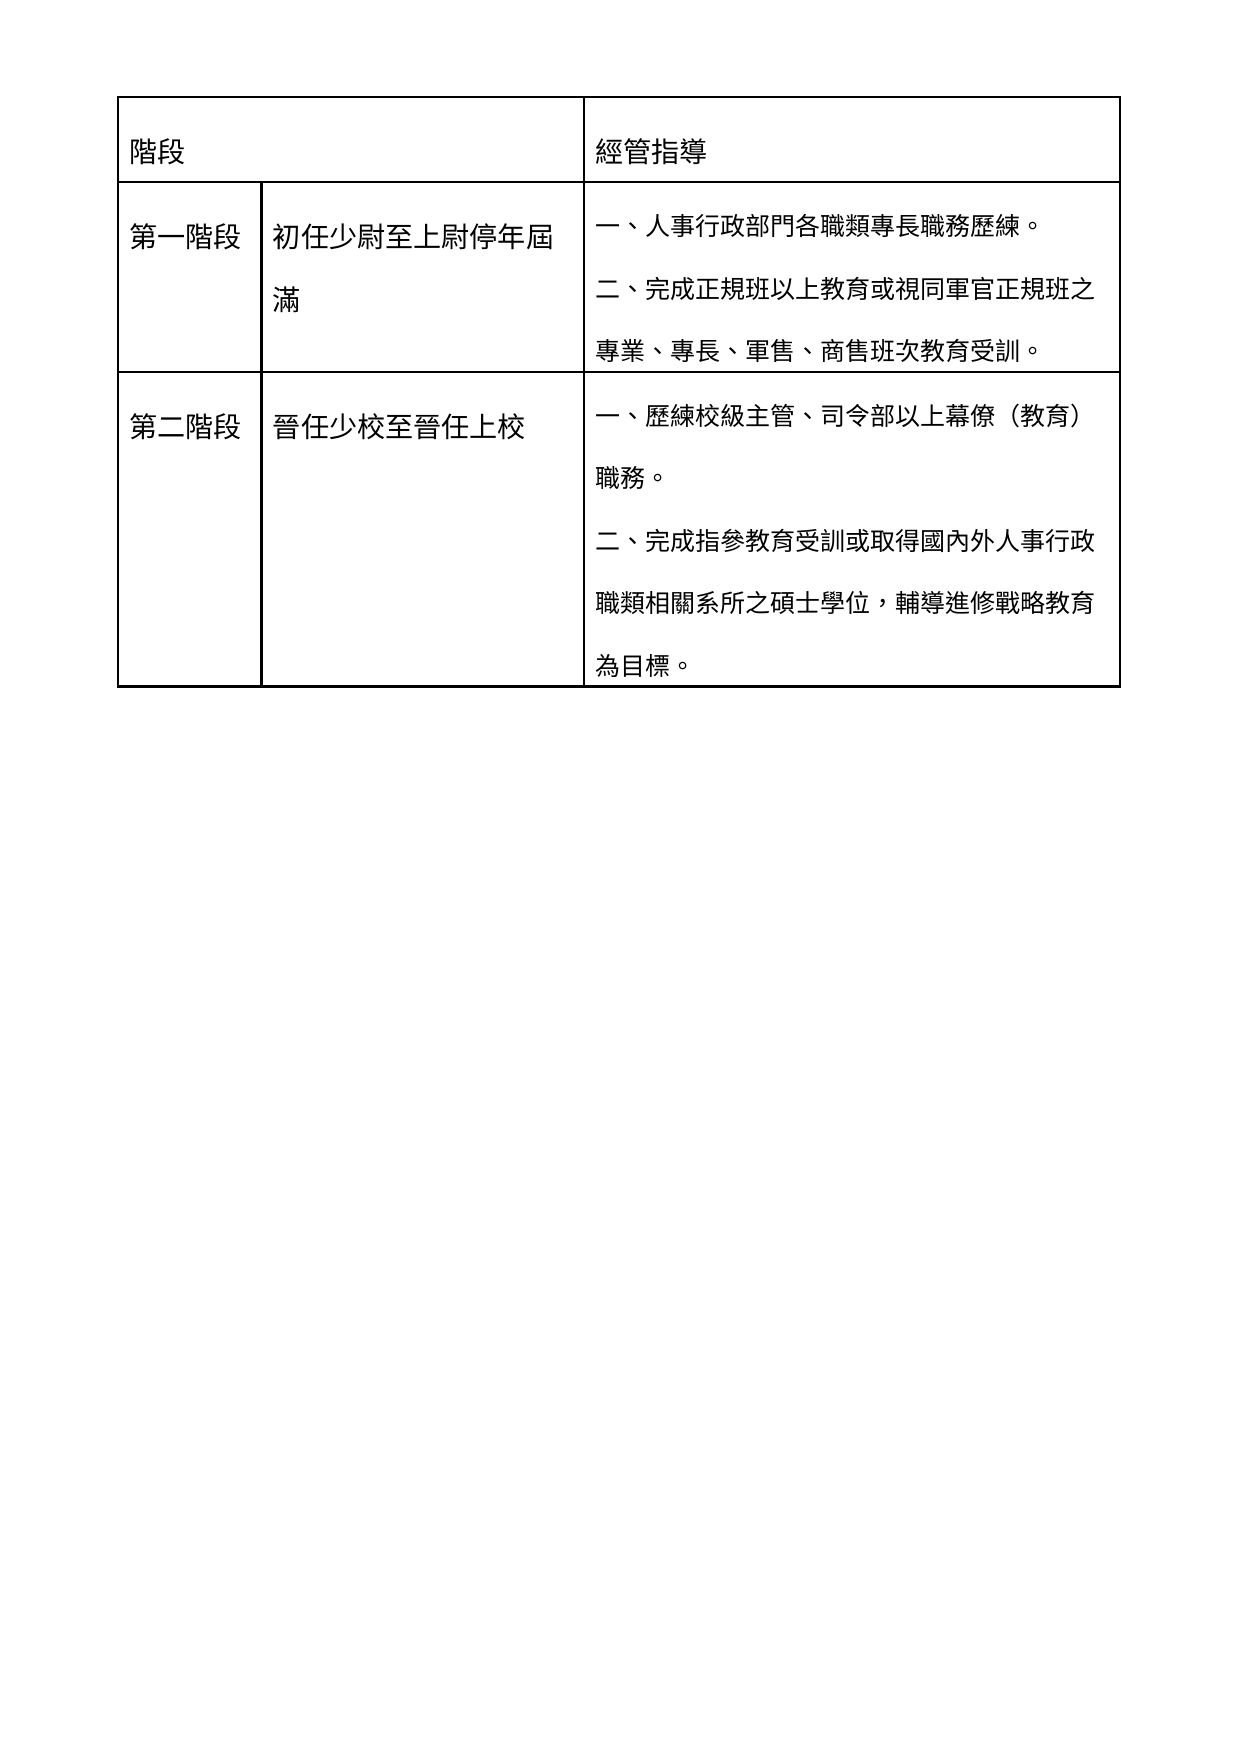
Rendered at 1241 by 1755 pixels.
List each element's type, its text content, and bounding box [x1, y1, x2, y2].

table_cell 第二階段 [119, 373, 260, 685]
table_header 階段 [119, 98, 583, 181]
table_cell 晉任少校至晉任上校 [263, 373, 583, 685]
table_cell 一、人事行政部門各職類專長職務歷練。 二、完成正規班以上教育或視同軍官正規班之專業、專長、軍售、商售班次教育受訓。 [1109, 183, 1119, 371]
table_cell 一、歷練校級主管、司令部以上幕僚（教育）職務。 二、完成指參教育受訓或取得國內外人事行政職類相關系所之碩士學位，輔導進修戰略教育為目標。 [1109, 373, 1119, 685]
table_header 經管指導 [585, 98, 1119, 181]
table_cell 初任少尉至上尉停年屆滿 [263, 183, 583, 371]
table_cell 一、歷練校級主管、司令部以上幕僚（教育）職務。 二、完成指參教育受訓或取得國內外人事行政職類相關系所之碩士學位，輔導進修戰略教育為目標。 [585, 373, 595, 685]
table_cell 第一階段 [119, 183, 260, 371]
table_cell 一、人事行政部門各職類專長職務歷練。 二、完成正規班以上教育或視同軍官正規班之專業、專長、軍售、商售班次教育受訓。 [585, 183, 595, 371]
